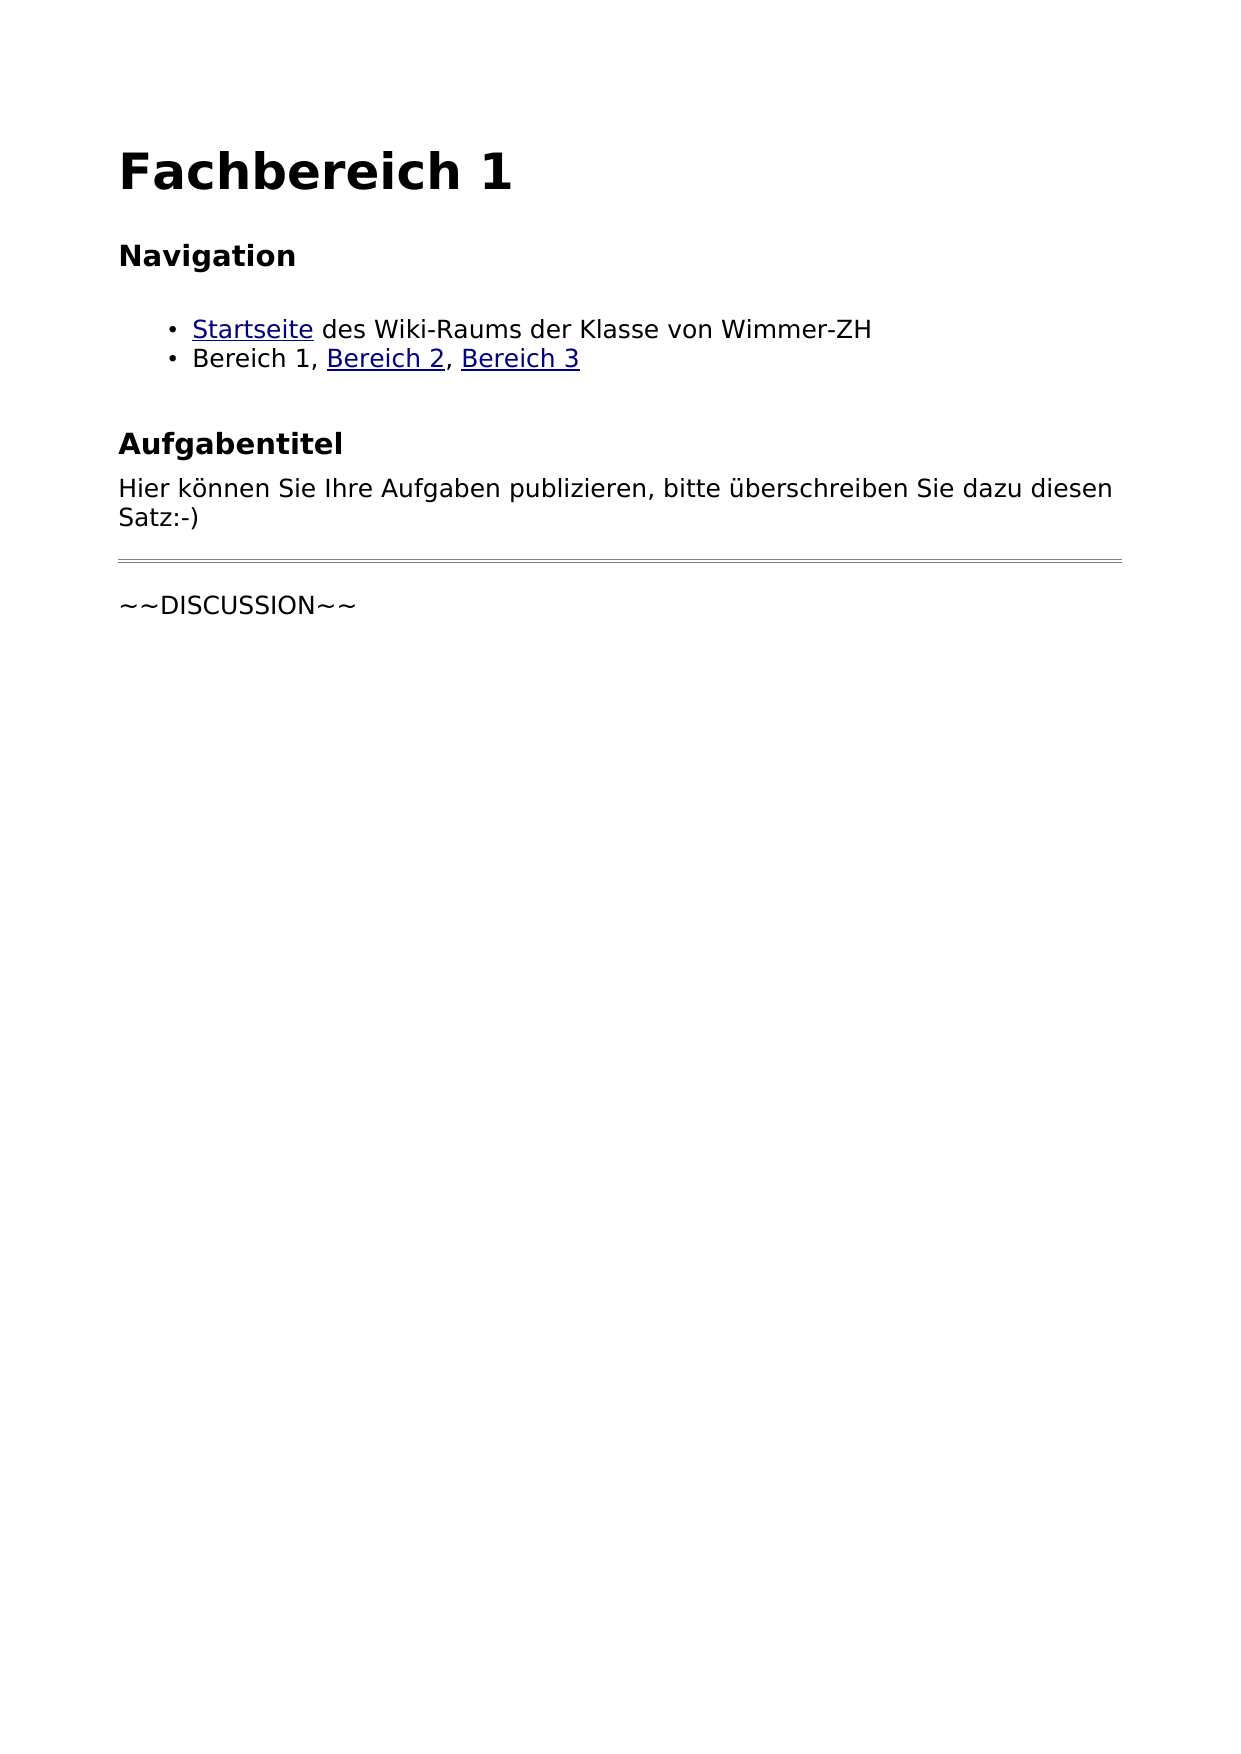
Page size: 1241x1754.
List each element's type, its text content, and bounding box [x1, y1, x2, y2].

subtitle Fachbereich 1 [118, 143, 1122, 201]
text ~~DISCUSSION~~ [118, 591, 1122, 620]
text Hier können Sie Ihre Aufgaben publizieren, bitte überschreiben Sie dazu diesen Satz:-) [118, 474, 1122, 532]
subtitle Navigation [118, 239, 1122, 273]
list Bereich 1, Bereich 2, Bereich 3 [177, 344, 1122, 373]
subtitle Aufgabentitel [118, 428, 1122, 462]
list Startseite des Wiki-Raums der Klasse von Wimmer-ZH [177, 315, 1122, 344]
